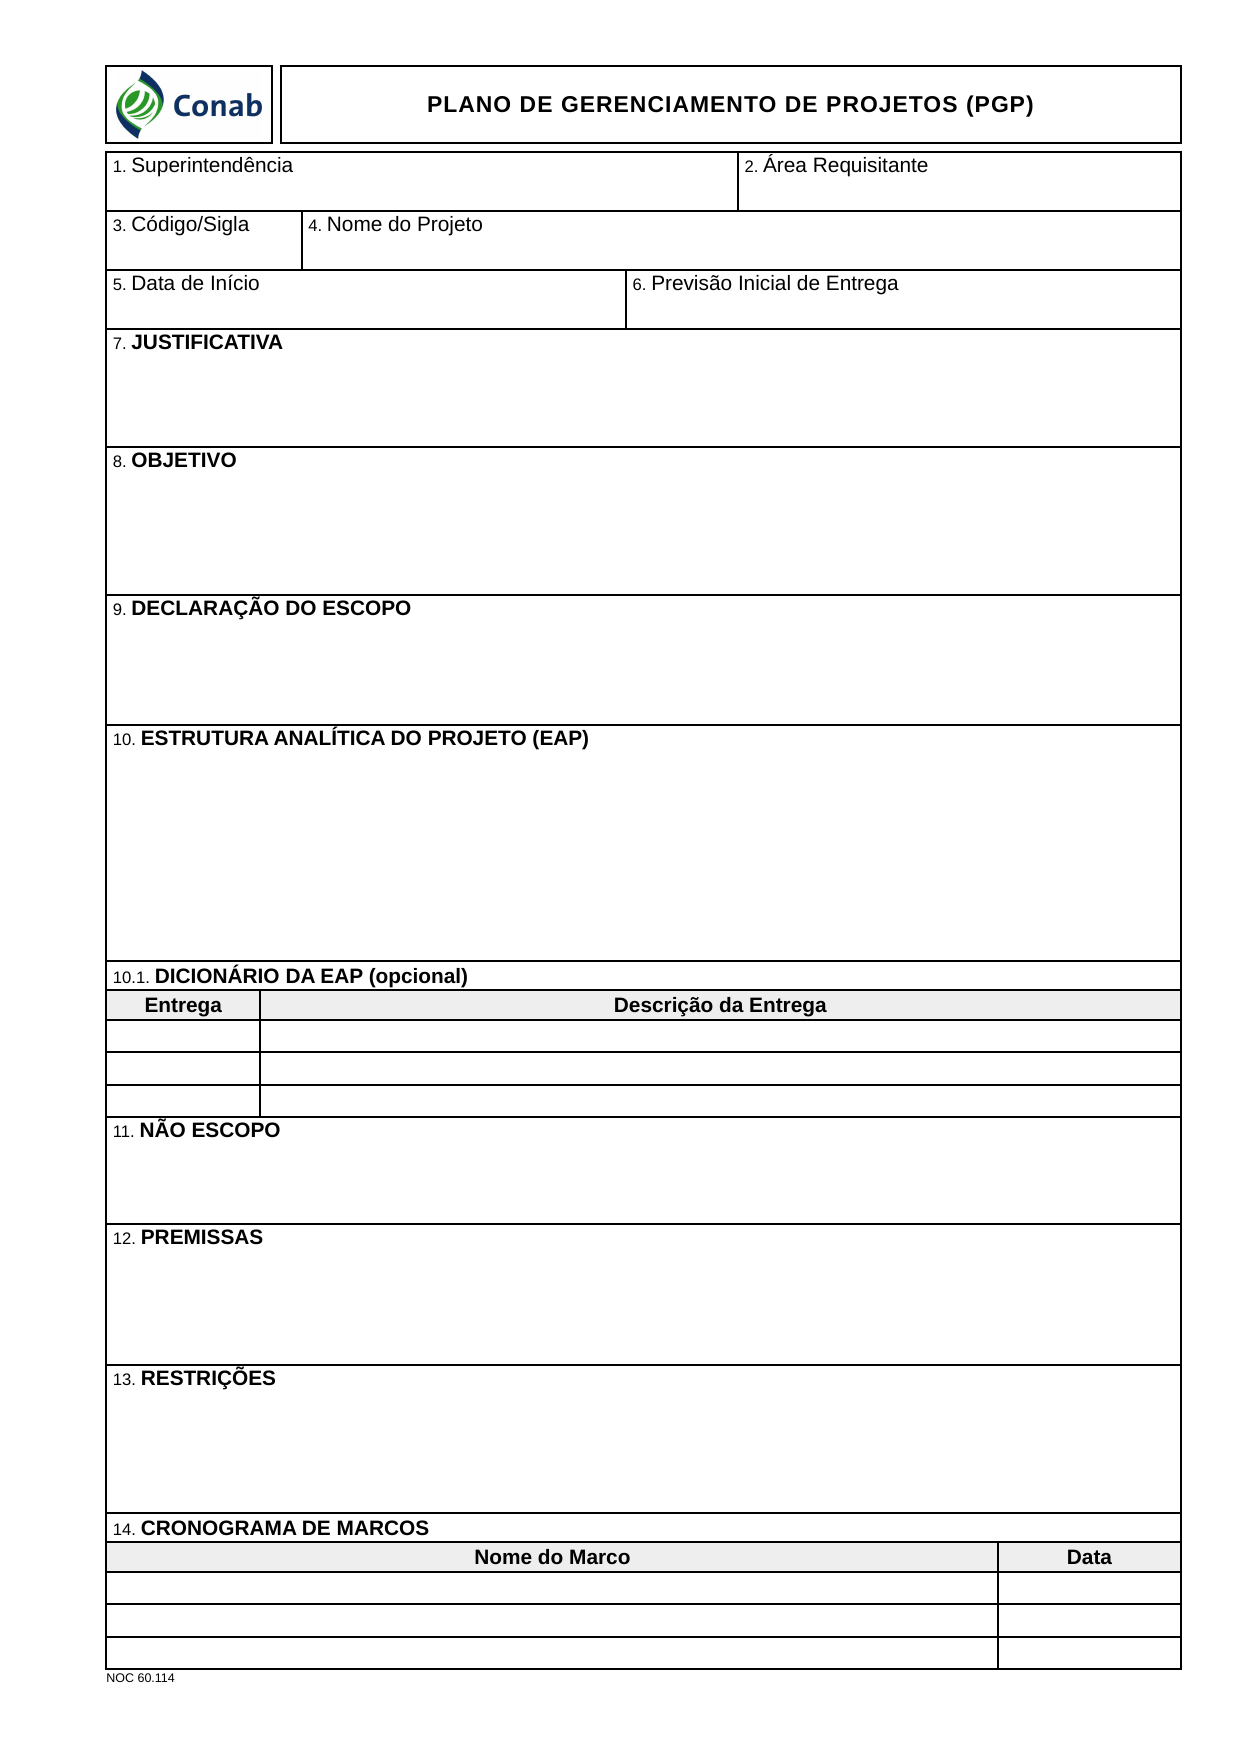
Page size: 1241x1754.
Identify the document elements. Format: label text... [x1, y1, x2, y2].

table_cell [107, 1053, 259, 1084]
text NOC 60.114 [106, 1670, 1181, 1685]
table_header PLANO DE GERENCIAMENTO DE PROJETOS (PGP) [282, 67, 1180, 142]
table_cell 11. NÃO ESCOPO [107, 1118, 1180, 1222]
table_cell 5. Data de Início [107, 271, 625, 328]
table_cell 2. Área Requisitante [739, 153, 1180, 210]
table_cell [107, 1086, 259, 1116]
table_cell 12. PREMISSAS [107, 1225, 1180, 1364]
table_cell 4. Nome do Projeto [303, 212, 1180, 269]
table_cell 10.1. DICIONÁRIO DA EAP (opcional) [107, 962, 1180, 989]
table_cell 14. CRONOGRAMA DE MARCOS [107, 1514, 1180, 1541]
table_cell [261, 1086, 1180, 1116]
table_cell 8. OBJETIVO [107, 448, 1180, 593]
table_cell [107, 1573, 997, 1603]
table_cell 3. Código/Sigla [107, 212, 301, 269]
table_cell [999, 1638, 1180, 1668]
table_cell Nome do Marco [107, 1543, 997, 1571]
table_cell Descrição da Entrega [261, 991, 1180, 1019]
table_cell Entrega [107, 991, 259, 1019]
table_cell [106, 142, 1181, 151]
table_cell [261, 1053, 1180, 1084]
table_cell Data [999, 1543, 1180, 1571]
table_cell [261, 1021, 1180, 1051]
table_cell [999, 1573, 1180, 1603]
table_cell 7. JUSTIFICATIVA [107, 330, 1180, 446]
table_header [273, 65, 280, 142]
picture [116, 70, 262, 139]
table_cell [999, 1605, 1180, 1636]
table_cell [107, 1021, 259, 1051]
table_cell 1. Superintendência [107, 153, 737, 210]
table_cell 10. ESTRUTURA ANALÍTICA DO PROJETO (EAP) [107, 726, 1180, 960]
table_cell 6. Previsão Inicial de Entrega [627, 271, 1180, 328]
table_header [107, 67, 271, 142]
table_cell [107, 1638, 997, 1668]
table_cell [107, 1605, 997, 1636]
table_cell 9. DECLARAÇÃO DO ESCOPO [107, 596, 1180, 723]
table_cell 13. RESTRIÇÕES [107, 1366, 1180, 1512]
